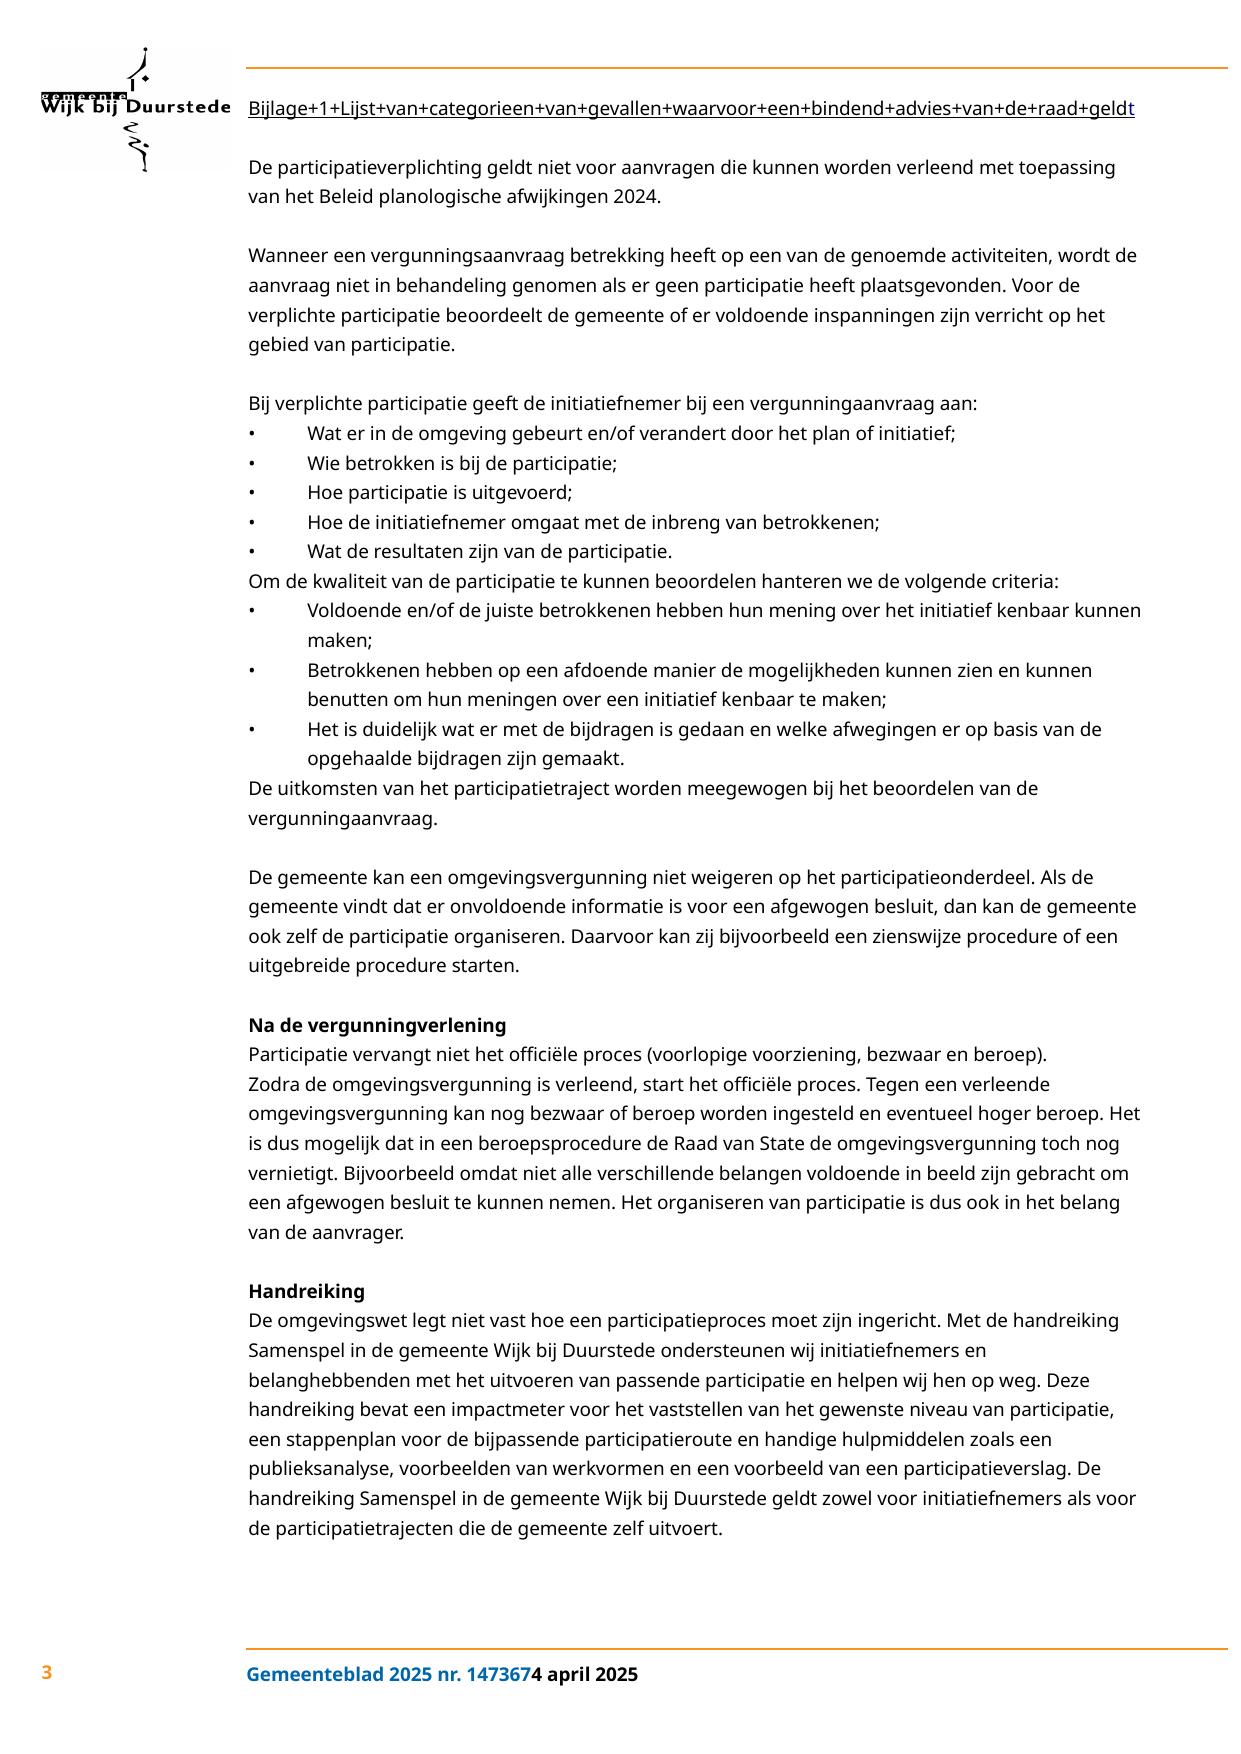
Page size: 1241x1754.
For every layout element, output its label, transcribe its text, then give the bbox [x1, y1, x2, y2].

text Om de kwaliteit van de participatie te kunnen beoordelen hanteren we de volgende criteria: [248, 568, 1152, 594]
list Wie betrokken is bij de participatie; [248, 450, 1152, 476]
text Bijlage+1+Lijst+van+categorieen+van+gevallen+waarvoor+een+bindend+advies+van+de+raad+geldt [248, 95, 1152, 121]
list Betrokkenen hebben op een afdoende manier de mogelijkheden kunnen zien en kunnen benutten om hun meningen over een initiatief kenbaar te maken; [248, 657, 1152, 712]
list Voldoende en/of de juiste betrokkenen hebben hun mening over het initiatief kenbaar kunnen maken; [248, 598, 1152, 653]
list Hoe participatie is uitgevoerd; [248, 479, 1152, 505]
text De uitkomsten van het participatietraject worden meegewogen bij het beoordelen van de vergunningaanvraag. [248, 775, 1152, 831]
list Wat de resultaten zijn van de participatie. [248, 538, 1152, 564]
text Bij verplichte participatie geeft de initiatiefnemer bij een vergunningaanvraag aan: [248, 391, 1152, 416]
picture [41, 47, 231, 172]
text Handreiking [248, 1278, 1152, 1304]
list Hoe de initiatiefnemer omgaat met de inbreng van betrokkenen; [248, 509, 1152, 535]
text Participatie vervangt niet het officiële proces (voorlopige voorziening, bezwaar en beroep). [248, 1041, 1152, 1067]
list Het is duidelijk wat er met de bijdragen is gedaan en welke afwegingen er op basis van de opgehaalde bijdragen zijn gemaakt. [248, 716, 1152, 771]
text Zodra de omgevingsvergunning is verleend, start het officiële proces. Tegen een verleende omgevingsvergunning kan nog bezwaar of beroep worden ingesteld en eventueel hoger beroep. Het is dus mogelijk dat in een beroepsprocedure de Raad van State de omgevingsvergunning toch nog vernietigt. Bijvoorbeeld omdat niet alle verschillende belangen voldoende in beeld zijn gebracht om een afgewogen besluit te kunnen nemen. Het organiseren van participatie is dus ook in het belang van de aanvrager. [248, 1071, 1152, 1245]
text De participatieverplichting geldt niet voor aanvragen die kunnen worden verleend met toepassing van het Beleid planologische afwijkingen 2024. [248, 154, 1152, 209]
text Wanneer een vergunningsaanvraag betrekking heeft op een van de genoemde activiteiten, wordt de aanvraag niet in behandeling genomen als er geen participatie heeft plaatsgevonden. Voor de verplichte participatie beoordeelt de gemeente of er voldoende inspanningen zijn verricht op het gebied van participatie. [248, 243, 1152, 357]
text De omgevingswet legt niet vast hoe een participatieproces moet zijn ingericht. Met de handreiking Samenspel in de gemeente Wijk bij Duurstede ondersteunen wij initiatiefnemers en belanghebbenden met het uitvoeren van passende participatie en helpen wij hen op weg. Deze handreiking bevat een impactmeter voor het vaststellen van het gewenste niveau van participatie, een stappenplan voor de bijpassende participatieroute en handige hulpmiddelen zoals een publieksanalyse, voorbeelden van werkvormen en een voorbeeld van een participatieverslag. De handreiking Samenspel in de gemeente Wijk bij Duurstede geldt zowel voor initiatiefnemers als voor de participatietrajecten die de gemeente zelf uitvoert. [248, 1308, 1152, 1541]
text Na de vergunningverlening [248, 1012, 1152, 1038]
text De gemeente kan een omgevingsvergunning niet weigeren op het participatieonderdeel. Als de gemeente vindt dat er onvoldoende informatie is voor een afgewogen besluit, dan kan de gemeente ook zelf de participatie organiseren. Daarvoor kan zij bijvoorbeeld een zienswijze procedure of een uitgebreide procedure starten. [248, 864, 1152, 978]
list Wat er in de omgeving gebeurt en/of verandert door het plan of initiatief; [248, 420, 1152, 446]
